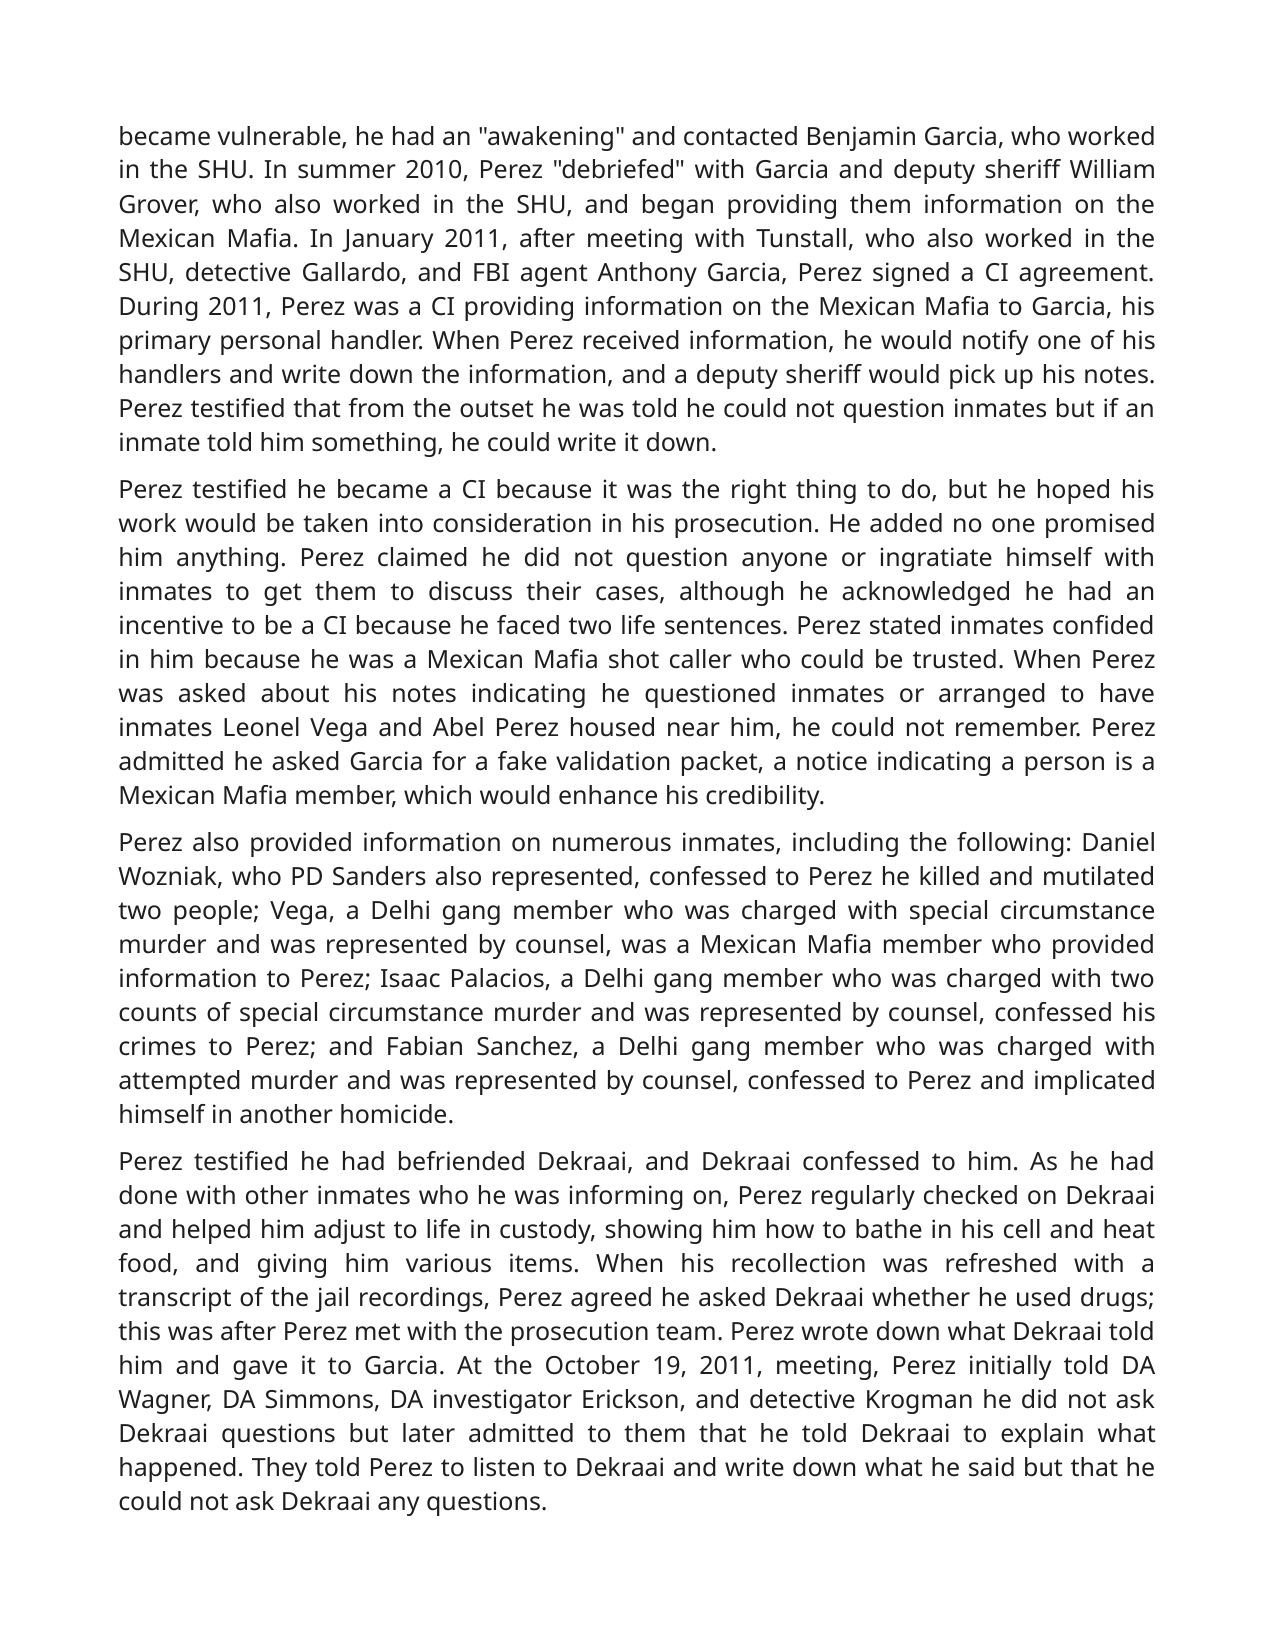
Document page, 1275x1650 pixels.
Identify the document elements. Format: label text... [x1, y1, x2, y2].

text Perez testified he had befriended Dekraai, and Dekraai confessed to him. As he had done with other inmates who he was informing on, Perez regularly checked on Dekraai and helped him adjust to life in custody, showing him how to bathe in his cell and heat food, and giving him various items. When his recollection was refreshed with a transcript of the jail recordings, Perez agreed he asked Dekraai whether he used drugs; this was after Perez met with the prosecution team. Perez wrote down what Dekraai told him and gave it to Garcia. At the October 19, 2011, meeting, Perez initially told DA Wagner, DA Simmons, DA investigator Erickson, and detective Krogman he did not ask Dekraai questions but later admitted to them that he told Dekraai to explain what happened. They told Perez to listen to Dekraai and write down what he said but that he could not ask Dekraai any questions. [118, 1143, 1157, 1518]
text Perez also provided information on numerous inmates, including the following: Daniel Wozniak, who PD Sanders also represented, confessed to Perez he killed and mutilated two people; Vega, a Delhi gang member who was charged with special circumstance murder and was represented by counsel, was a Mexican Mafia member who provided information to Perez; Isaac Palacios, a Delhi gang member who was charged with two counts of special circumstance murder and was represented by counsel, confessed his crimes to Perez; and Fabian Sanchez, a Delhi gang member who was charged with attempted murder and was represented by counsel, confessed to Perez and implicated himself in another homicide. [118, 824, 1157, 1131]
text became vulnerable, he had an "awakening" and contacted Benjamin Garcia, who worked in the SHU. In summer 2010, Perez "debriefed" with Garcia and deputy sheriff William Grover, who also worked in the SHU, and began providing them information on the Mexican Mafia. In January 2011, after meeting with Tunstall, who also worked in the SHU, detective Gallardo, and FBI agent Anthony Garcia, Perez signed a CI agreement. During 2011, Perez was a CI providing information on the Mexican Mafia to Garcia, his primary personal handler. When Perez received information, he would notify one of his handlers and write down the information, and a deputy sheriff would pick up his notes. Perez testified that from the outset he was told he could not question inmates but if an inmate told him something, he could write it down. [118, 118, 1157, 459]
text Perez testified he became a CI because it was the right thing to do, but he hoped his work would be taken into consideration in his prosecution. He added no one promised him anything. Perez claimed he did not question anyone or ingratiate himself with inmates to get them to discuss their cases, although he acknowledged he had an incentive to be a CI because he faced two life sentences. Perez stated inmates confided in him because he was a Mexican Mafia shot caller who could be trusted. When Perez was asked about his notes indicating he questioned inmates or arranged to have inmates Leonel Vega and Abel Perez housed near him, he could not remember. Perez admitted he asked Garcia for a fake validation packet, a notice indicating a person is a Mexican Mafia member, which would enhance his credibility. [118, 471, 1157, 812]
